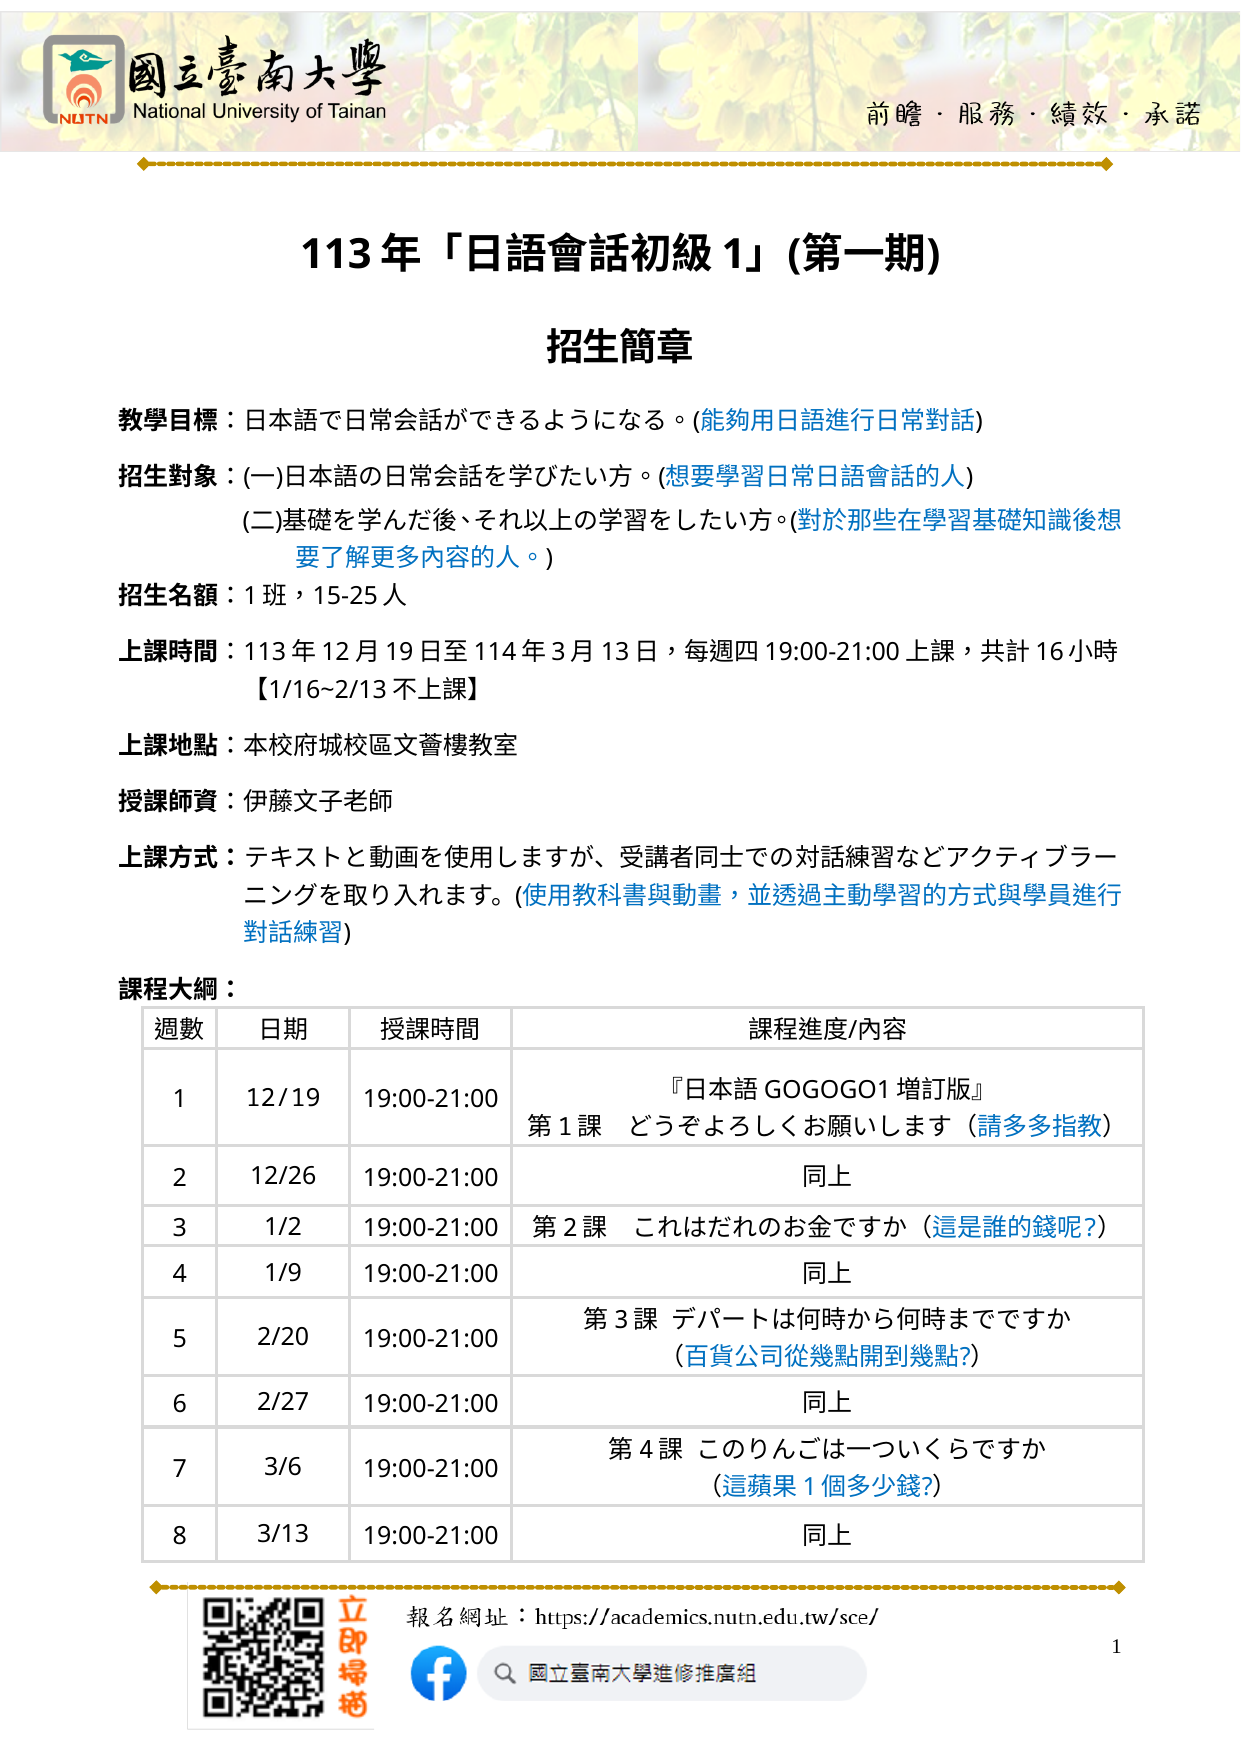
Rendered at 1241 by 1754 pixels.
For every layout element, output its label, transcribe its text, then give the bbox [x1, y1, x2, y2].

table_cell 12/26 [218, 1147, 348, 1203]
text 招生名額：1班，15-25人 [118, 575, 1122, 612]
text 招生簡章 [118, 306, 1122, 381]
picture [0, 11, 1241, 152]
table_cell 3/13 [218, 1507, 348, 1560]
table_header 課程進度/內容 [513, 1009, 1142, 1047]
table_cell 19:00-21:00 [351, 1299, 510, 1374]
table_cell 2 [144, 1147, 215, 1203]
table_cell 3 [144, 1207, 215, 1244]
picture [187, 1582, 375, 1586]
table_cell 『日本語GOGOGO1増訂版』 第1課 どうぞよろしくお願いします（請多多指教） [513, 1050, 1142, 1143]
table_cell 19:00-21:00 [351, 1507, 510, 1560]
text 招生對象：(一)日本語の日常会話を学びたい方。(想要學習日常日語會話的人) [118, 456, 1122, 494]
table_cell 1/9 [218, 1247, 348, 1296]
text 教學目標：日本語で日常会話ができるようになる。(能夠用日語進行日常對話) [118, 400, 1122, 437]
table_cell 4 [144, 1247, 215, 1296]
table_header 授課時間 [351, 1009, 510, 1047]
table_cell 5 [144, 1299, 215, 1374]
table_cell 6 [144, 1377, 215, 1425]
table_cell 19:00-21:00 [351, 1247, 510, 1296]
table_cell 7 [144, 1429, 215, 1503]
table_cell 第4課 このりんごは一ついくらですか （這蘋果1個多少錢?） [513, 1429, 1142, 1503]
text 課程大綱： [118, 968, 1122, 1006]
table_cell 2/27 [218, 1377, 348, 1425]
table_cell 同上 [513, 1147, 1142, 1203]
table_cell 8 [144, 1507, 215, 1560]
table_cell 第2課 これはだれのお金ですか（這是誰的錢呢?） [513, 1207, 1142, 1244]
text (二)基礎を学んだ後、それ以上の学習をしたい方。(對於那些在學習基礎知識後想要了解更多內容的人。) [242, 500, 1122, 575]
table_cell 同上 [513, 1507, 1142, 1560]
table_cell 19:00-21:00 [351, 1377, 510, 1425]
text 上課時間：113年12月19日至114年3月13日，每週四19:00-21:00上課，共計16小時【1/16~2/13不上課】 [118, 631, 1122, 706]
table_cell 2/20 [218, 1299, 348, 1374]
text 113年「日語會話初級1」(第一期) [118, 212, 1122, 287]
picture [389, 1591, 899, 1709]
table_cell 1 [144, 1050, 215, 1143]
table_header 日期 [218, 1009, 348, 1047]
text 上課地點：本校府城校區文薈樓教室 [118, 725, 1122, 762]
text 上課方式：テキストと動画を使用しますが、受講者同士での対話練習などアクティブラーニングを取り入れます。(使用教科書與動畫，並透過主動學習的方式與學員進行對話練習) [118, 837, 1122, 950]
text 授課師資：伊藤文子老師 [118, 781, 1122, 818]
table_cell 19:00-21:00 [351, 1429, 510, 1503]
table_cell 3/6 [218, 1429, 348, 1503]
picture [187, 1589, 375, 1731]
table_cell 同上 [513, 1247, 1142, 1296]
table_cell 12/19 [218, 1050, 348, 1143]
table_header 週數 [144, 1009, 215, 1047]
table_cell 19:00-21:00 [351, 1207, 510, 1244]
table_cell 同上 [513, 1377, 1142, 1425]
table_cell 第3課 デパートは何時から何時までですか （百貨公司從幾點開到幾點?） [513, 1299, 1142, 1374]
table_cell 1/2 [218, 1207, 348, 1244]
table_cell 19:00-21:00 [351, 1147, 510, 1203]
table_cell 19:00-21:00 [351, 1050, 510, 1143]
